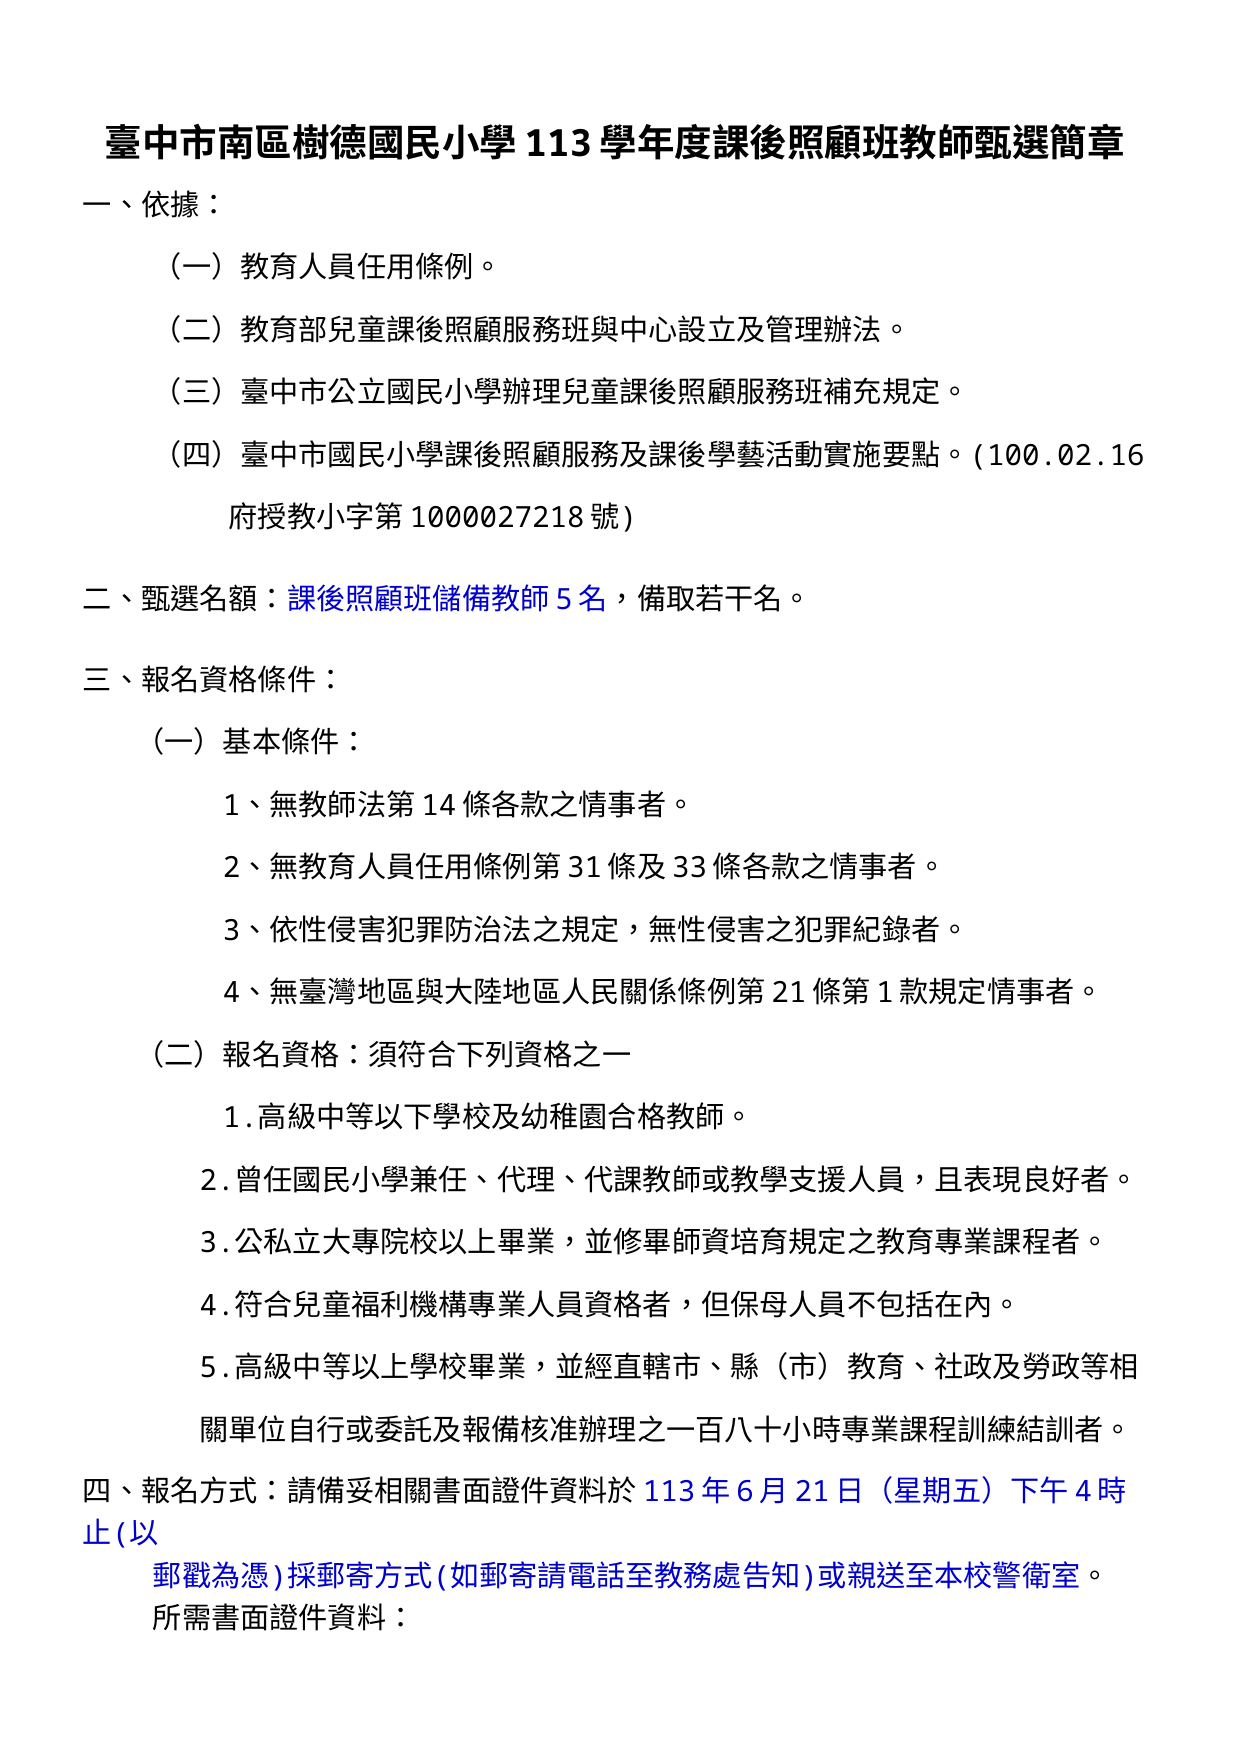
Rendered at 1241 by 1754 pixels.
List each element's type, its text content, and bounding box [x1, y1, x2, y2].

text 一、依據： [83, 161, 1146, 224]
text 四、報名方式：請備妥相關書面證件資料於113年6月21日（星期五）下午4時止(以 [83, 1467, 1146, 1552]
text （一）教育人員任用條例。 [83, 224, 1146, 286]
text 所需書面證件資料： [83, 1594, 1146, 1637]
text 1.高級中等以下學校及幼稚園合格教師。 2.曾任國民小學兼任、代理、代課教師或教學支援人員，且表現良好者。 3.公私立大專院校以上畢業，並修畢師資培育規定之教育專業課程者。 4.符合兒童福利機構專業人員資格者，但保母人員不包括在內。 5.高級中等以上學校畢業，並經直轄市、縣（市）教育、社政及勞政等相關單位自行或委託及報備核准辦理之一百八十小時專業課程訓練結訓者。 [83, 1074, 1146, 1449]
text 1、無教師法第14條各款之情事者。 [83, 761, 1146, 824]
text （三）臺中市公立國民小學辦理兒童課後照顧服務班補充規定。 [83, 349, 1146, 411]
text （二）報名資格：須符合下列資格之一 [83, 1011, 1146, 1074]
text 三、報名資格條件： [83, 636, 1146, 699]
text （二）教育部兒童課後照顧服務班與中心設立及管理辦法。 [83, 286, 1146, 349]
text （四）臺中市國民小學課後照顧服務及課後學藝活動實施要點。(100.02.16府授教小字第1000027218號) [83, 411, 1146, 536]
text 郵戳為憑)採郵寄方式(如郵寄請電話至教務處告知)或親送至本校警衛室。 [83, 1552, 1146, 1594]
text 3、依性侵害犯罪防治法之規定，無性侵害之犯罪紀錄者。 [83, 886, 1146, 949]
text 4、無臺灣地區與大陸地區人民關係條例第21條第1款規定情事者。 [83, 949, 1146, 1011]
text （一）基本條件： [83, 699, 1146, 761]
text 2、無教育人員任用條例第31條及33條各款之情事者。 [83, 824, 1146, 886]
text 臺中市南區樹德國民小學113學年度課後照顧班教師甄選簡章 [83, 99, 1146, 161]
text 二、甄選名額：課後照顧班儲備教師5名，備取若干名。 [83, 555, 1146, 617]
